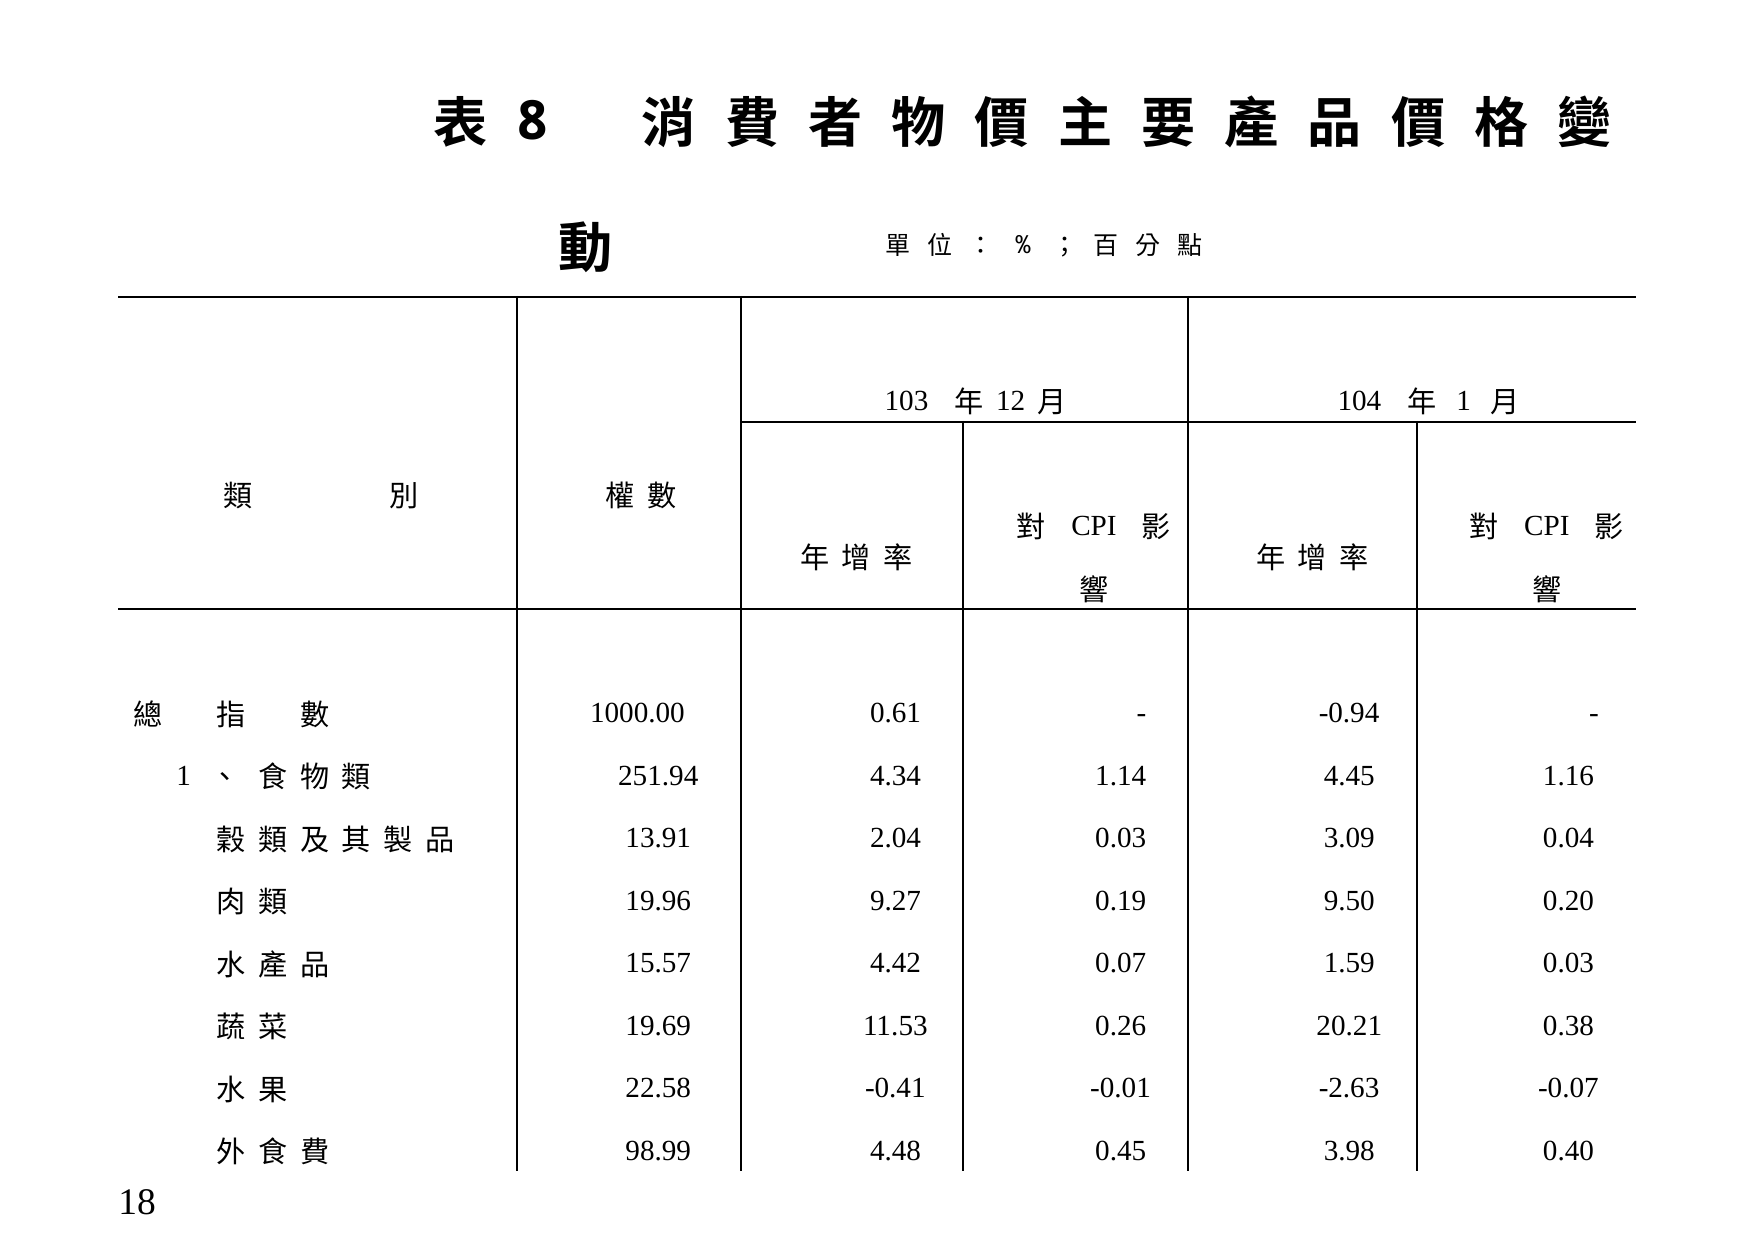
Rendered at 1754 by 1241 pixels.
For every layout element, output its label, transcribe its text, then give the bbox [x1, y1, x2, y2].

table_cell 年增率 [742, 423, 962, 608]
table_cell 4.45 [1189, 733, 1416, 796]
table_cell 2.04 [742, 796, 962, 858]
text 表8 消費者物價主要產品價格變動 單位：%；百分點 [127, 46, 1627, 296]
table_cell 15.57 [518, 921, 740, 983]
table_cell 肉類 [118, 858, 516, 921]
table_cell 0.38 [1418, 983, 1636, 1046]
table_cell 外食費 [118, 1108, 516, 1171]
table_cell 穀類及其製品 [118, 796, 516, 858]
table_cell 0.19 [964, 858, 1187, 921]
table_cell 0.07 [964, 921, 1187, 983]
table_header 類 別 [118, 298, 516, 608]
table_cell 總 指 數 [118, 610, 516, 733]
table_cell 0.20 [1418, 858, 1636, 921]
table_cell 0.61 [742, 610, 962, 733]
table_cell 蔬菜 [118, 983, 516, 1046]
table_cell -0.07 [1418, 1046, 1636, 1108]
table_cell 0.04 [1418, 796, 1636, 858]
table_cell - [1418, 610, 1636, 733]
table_cell -0.94 [1189, 610, 1416, 733]
table_cell 0.40 [1418, 1108, 1636, 1171]
table_cell -0.01 [964, 1046, 1187, 1108]
table_cell 4.42 [742, 921, 962, 983]
table_cell 1.16 [1418, 733, 1636, 796]
table_cell 年增率 [1189, 423, 1416, 608]
table_cell 9.27 [742, 858, 962, 921]
table_cell 19.69 [518, 983, 740, 1046]
table_cell 0.03 [1418, 921, 1636, 983]
table_cell 0.03 [964, 796, 1187, 858]
table_cell 20.21 [1189, 983, 1416, 1046]
table_cell 98.99 [518, 1108, 740, 1171]
table_cell 水果 [118, 1046, 516, 1108]
table_cell -2.63 [1189, 1046, 1416, 1108]
table_header 103年12月 [742, 298, 1187, 421]
table_cell 3.09 [1189, 796, 1416, 858]
table_cell - [964, 610, 1187, 733]
table_cell 水產品 [118, 921, 516, 983]
table_cell 22.58 [518, 1046, 740, 1108]
table_cell 1000.00 [518, 610, 740, 733]
table_header 權數 [518, 298, 740, 608]
table_cell 1、食物類 [118, 733, 516, 796]
table_header 104年1月 [1189, 298, 1636, 421]
table_cell 9.50 [1189, 858, 1416, 921]
table_cell 4.48 [742, 1108, 962, 1171]
table_cell 對CPI影響 [964, 423, 1187, 608]
table_cell -0.41 [742, 1046, 962, 1108]
table_cell 3.98 [1189, 1108, 1416, 1171]
table_cell 19.96 [518, 858, 740, 921]
table_cell 0.26 [964, 983, 1187, 1046]
table_cell 251.94 [518, 733, 740, 796]
table_cell 0.45 [964, 1108, 1187, 1171]
table_cell 對CPI影響 [1418, 423, 1636, 608]
table_cell 4.34 [742, 733, 962, 796]
table_cell 11.53 [742, 983, 962, 1046]
table_cell 13.91 [518, 796, 740, 858]
table_cell 1.14 [964, 733, 1187, 796]
table_cell 1.59 [1189, 921, 1416, 983]
